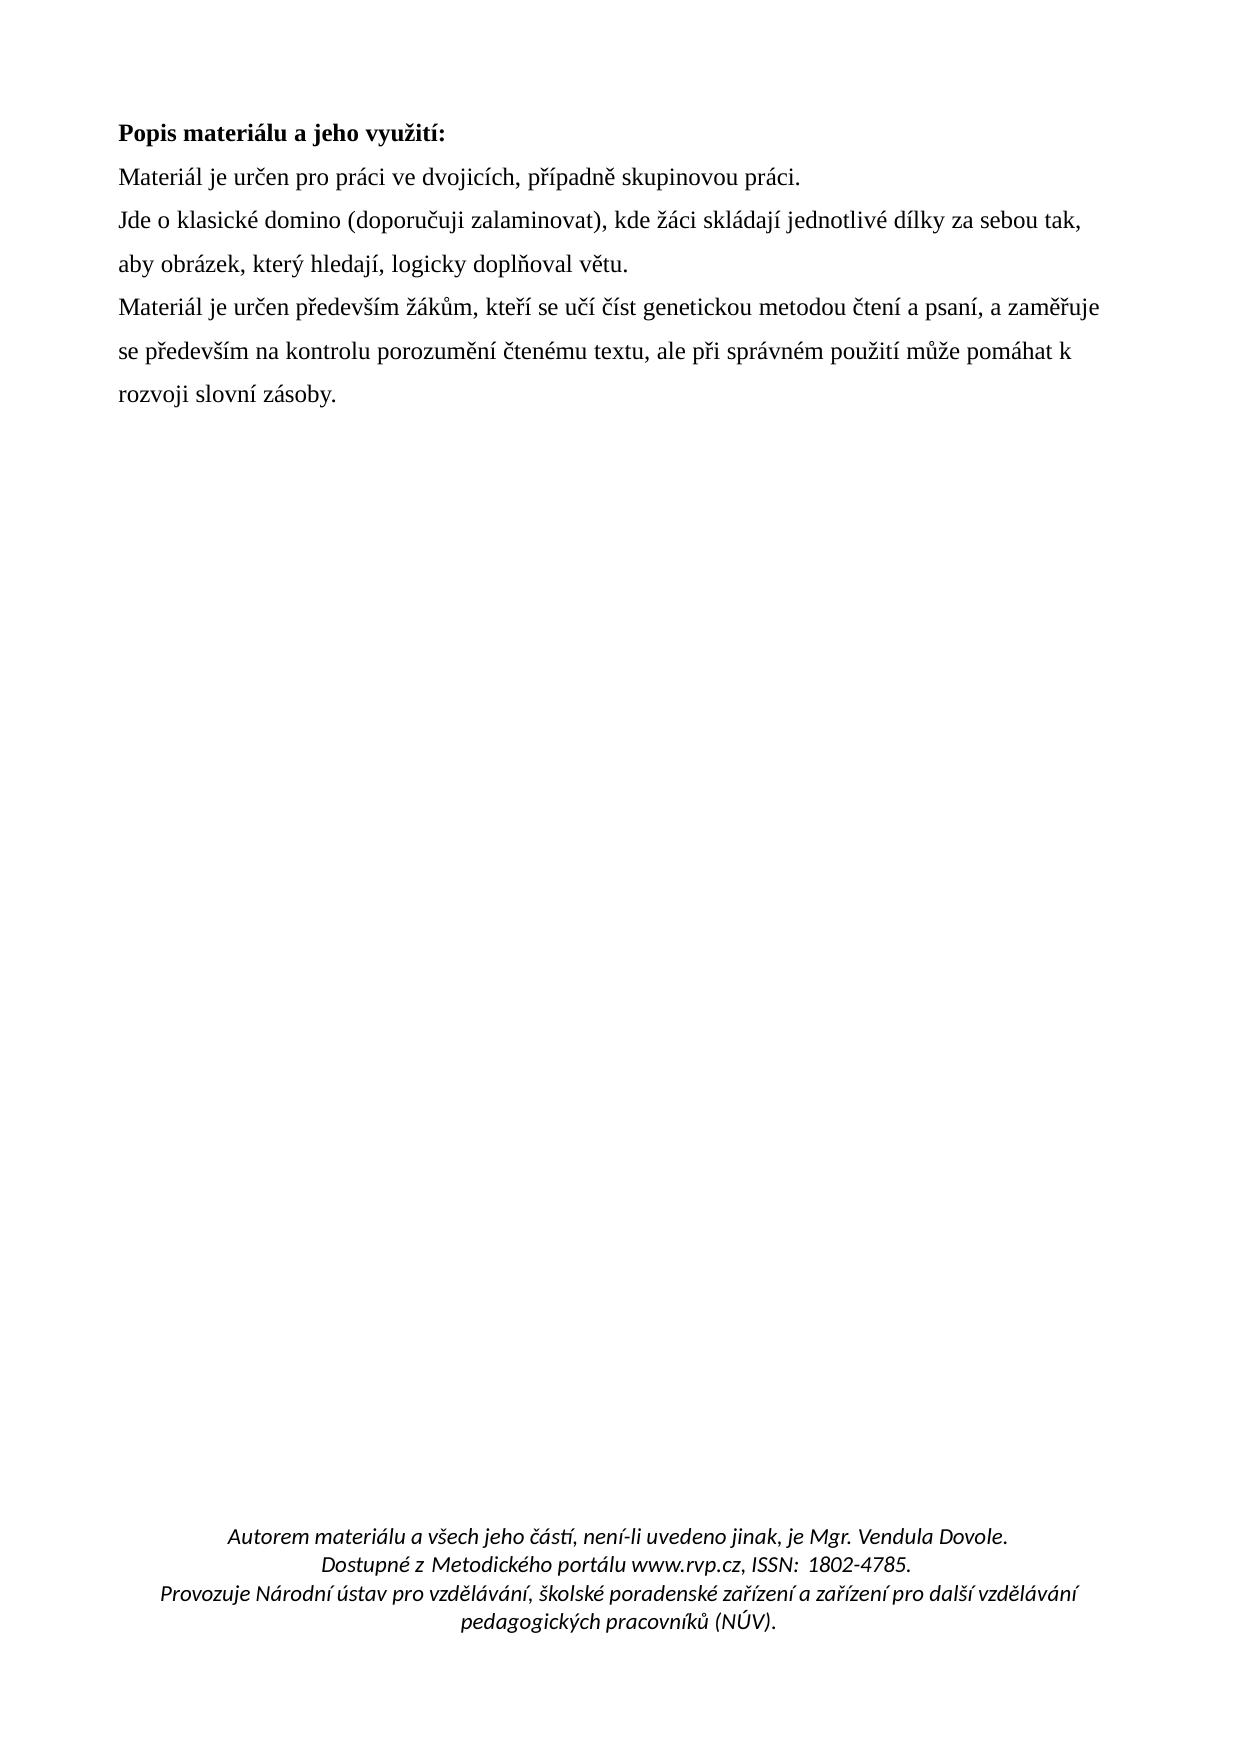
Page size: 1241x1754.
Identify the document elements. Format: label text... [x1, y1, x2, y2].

text Materiál je určen především žákům, kteří se učí číst genetickou metodou čtení a psaní, a zaměřuje se především na kontrolu porozumění čtenému textu, ale při správném použití může pomáhat k rozvoji slovní zásoby. [118, 292, 1122, 408]
text Materiál je určen pro práci ve dvojicích, případně skupinovou práci. [118, 162, 1122, 191]
text Popis materiálu a jeho využití: [118, 118, 1122, 147]
text Jde o klasické domino (doporučuji zalaminovat), kde žáci skládají jednotlivé dílky za sebou tak, aby obrázek, který hledají, logicky doplňoval větu. [118, 205, 1122, 278]
